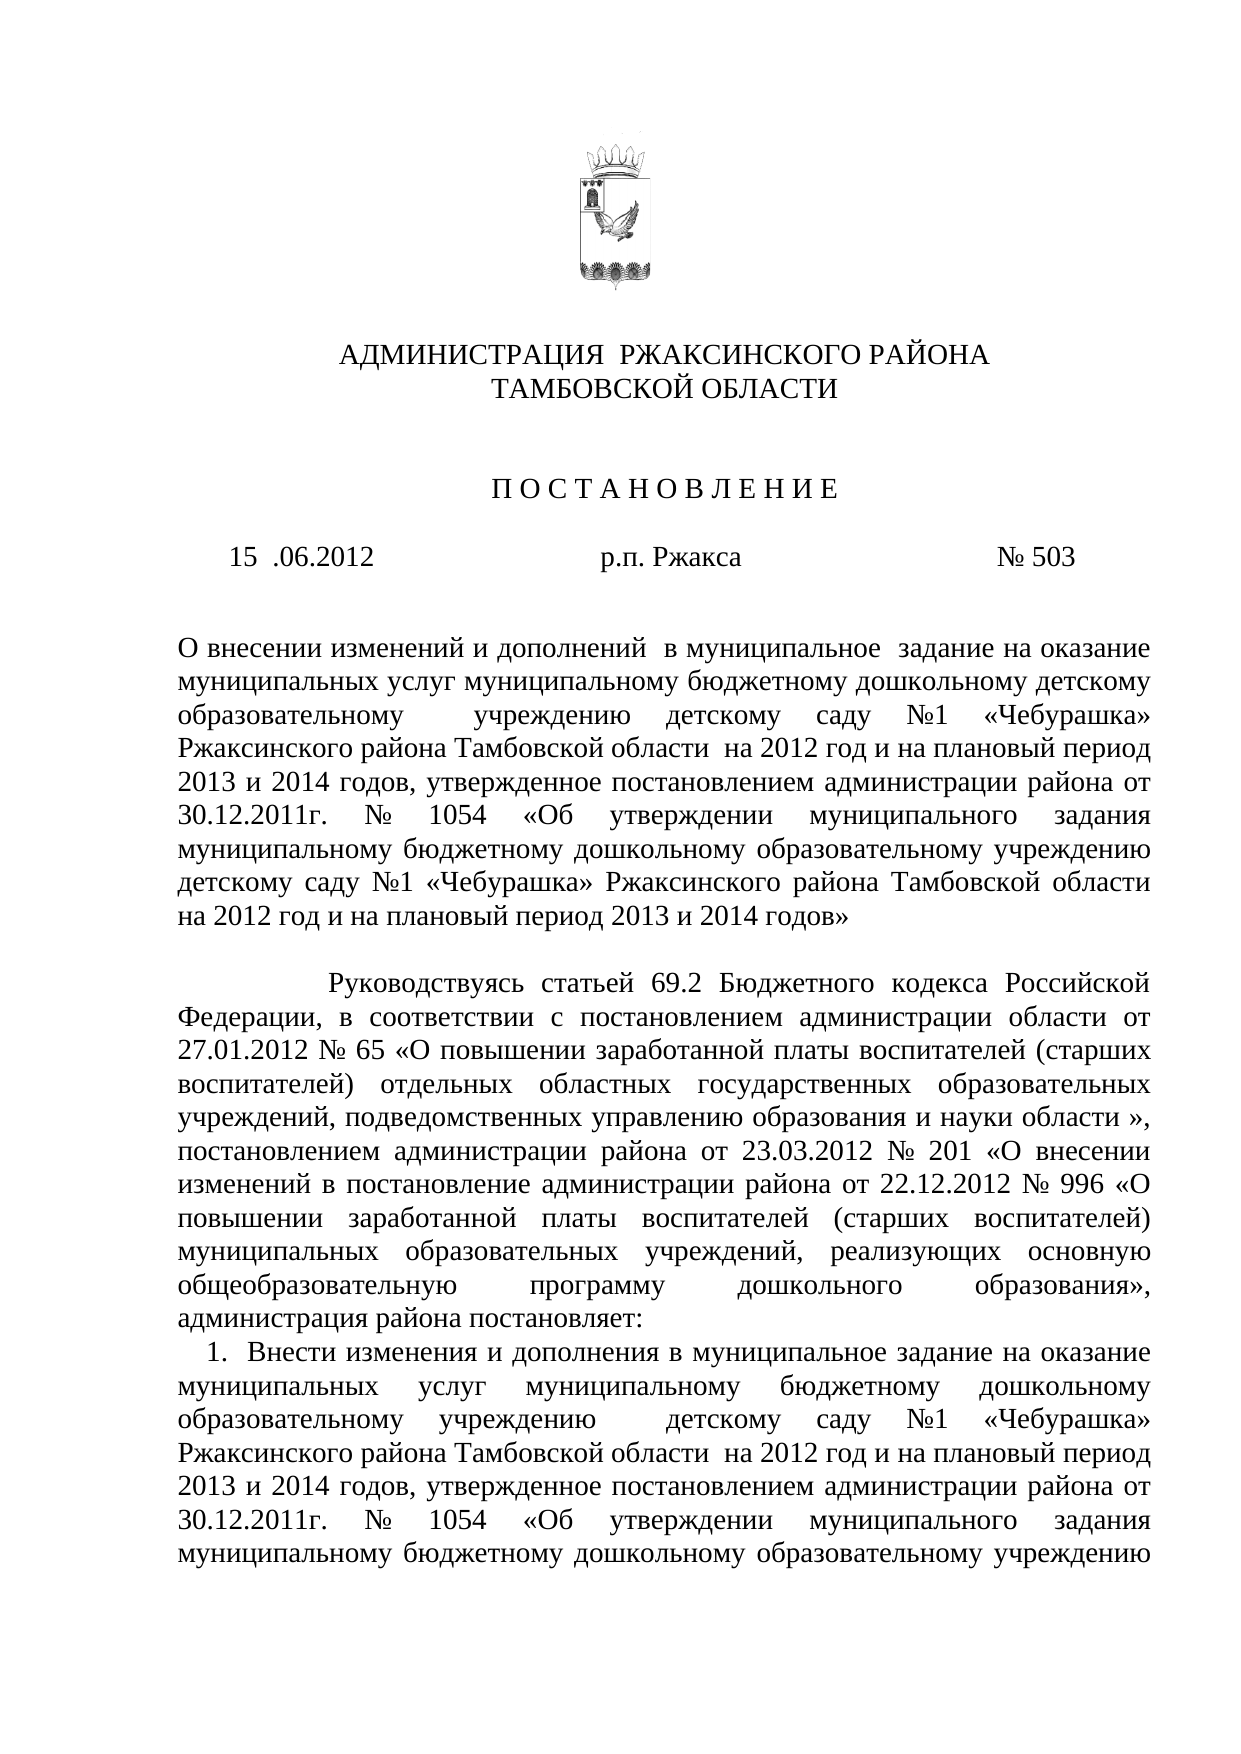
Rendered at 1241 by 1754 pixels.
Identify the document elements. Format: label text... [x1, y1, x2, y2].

text О внесении изменений и дополнений в муниципальное задание на оказание муниципальных услуг муниципальному бюджетному дошкольному детскому образовательному учреждению детскому саду №1 «Чебурашка» Ржаксинского района Тамбовской области на 2012 год и на плановый период 2013 и 2014 годов, утвержденное постановлением администрации района от 30.12.2011г. № 1054 «Об утверждении муниципального задания муниципальному бюджетному дошкольному образовательному учреждению детскому саду №1 «Чебурашка» Ржаксинского района Тамбовской области на 2012 год и на плановый период 2013 и 2014 годов» [177, 630, 1152, 932]
text АДМИНИСТРАЦИЯ РЖАКСИНСКОГО РАЙОНА [177, 337, 1152, 371]
text Руководствуясь статьей 69.2 Бюджетного кодекса Российской Федерации, в соответствии с постановлением администрации области от 27.01.2012 № 65 «О повышении заработанной платы воспитателей (старших воспитателей) отдельных областных государственных образовательных учреждений, подведомственных управлению образования и науки области », постановлением администрации района от 23.03.2012 № 201 «О внесении изменений в постановление администрации района от 22.12.2012 № 996 «О повышении заработанной платы воспитателей (старших воспитателей) муниципальных образовательных учреждений, реализующих основную общеобразовательную программу дошкольного образования», администрация района постановляет: [177, 965, 1152, 1334]
text П О С Т А Н О В Л Е Н И Е [177, 472, 1152, 505]
picture [580, 127, 650, 295]
table_header [738, 118, 1163, 304]
text 15 .06.2012 р.п. Ржакса № 503 [177, 539, 1152, 572]
text ТАМБОВСКОЙ ОБЛАСТИ [177, 371, 1152, 404]
text 1. Внести изменения и дополнения в муниципальное задание на оказание муниципальных услуг муниципальному бюджетному дошкольному образовательному учреждению детскому саду №1 «Чебурашка» Ржаксинского района Тамбовской области на 2012 год и на плановый период 2013 и 2014 годов, утвержденное постановлением администрации района от 30.12.2011г. № 1054 «Об утверждении муниципального задания муниципальному бюджетному дошкольному образовательному учреждению [177, 1334, 1152, 1569]
table_header [166, 118, 738, 304]
